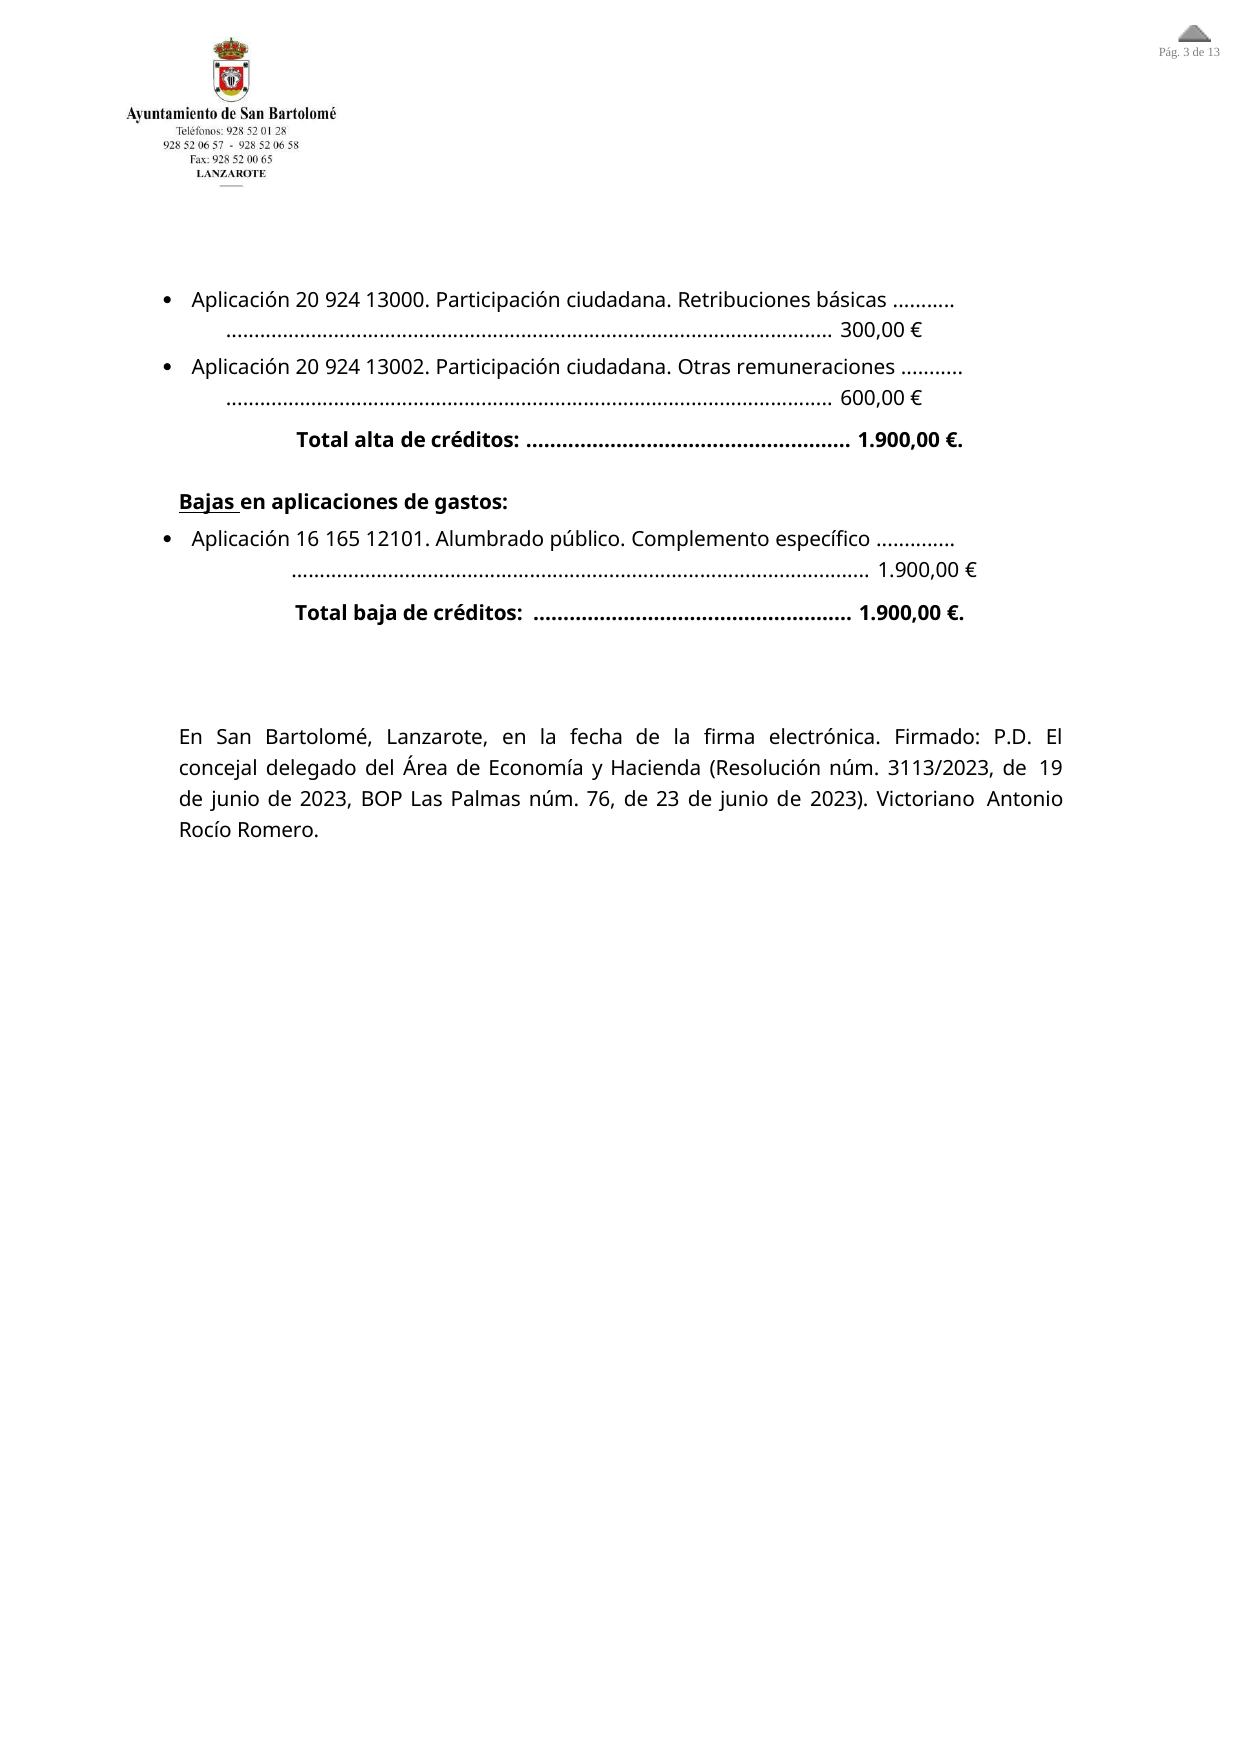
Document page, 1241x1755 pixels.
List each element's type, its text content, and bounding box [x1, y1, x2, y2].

text Total alta de créditos: ...................................................... 1.900,00 €. [219, 426, 1040, 454]
list Aplicación 16 165 12101. Alumbrado público. Complemento específico .............. [163, 524, 1232, 553]
text En San Bartolomé, Lanzarote, en la fecha de la firma electrónica. Firmado: P.D. El concejal delegado del Área de Economía y Hacienda (Resolución núm. 3113/2023, de 19 de junio de 2023, BOP Las Palmas núm. 76, de 23 de junio de 2023). Victoriano Antonio Rocío Romero. [178, 722, 1063, 844]
text Total baja de créditos: ..................................................... 1.900,00 €. [219, 598, 1040, 626]
text ...................................................................................................... 1.900,00 € [228, 555, 1040, 583]
list Aplicación 20 924 13002. Participación ciudadana. Otras remuneraciones ........... [163, 352, 1232, 380]
text Bajas en aplicaciones de gastos: [178, 487, 1232, 516]
text ........................................................................................................... 300,00 € [226, 316, 1232, 344]
list Aplicación 20 924 13000. Participación ciudadana. Retribuciones básicas ........... [163, 285, 1232, 313]
text ........................................................................................................... 600,00 € [226, 383, 1232, 411]
